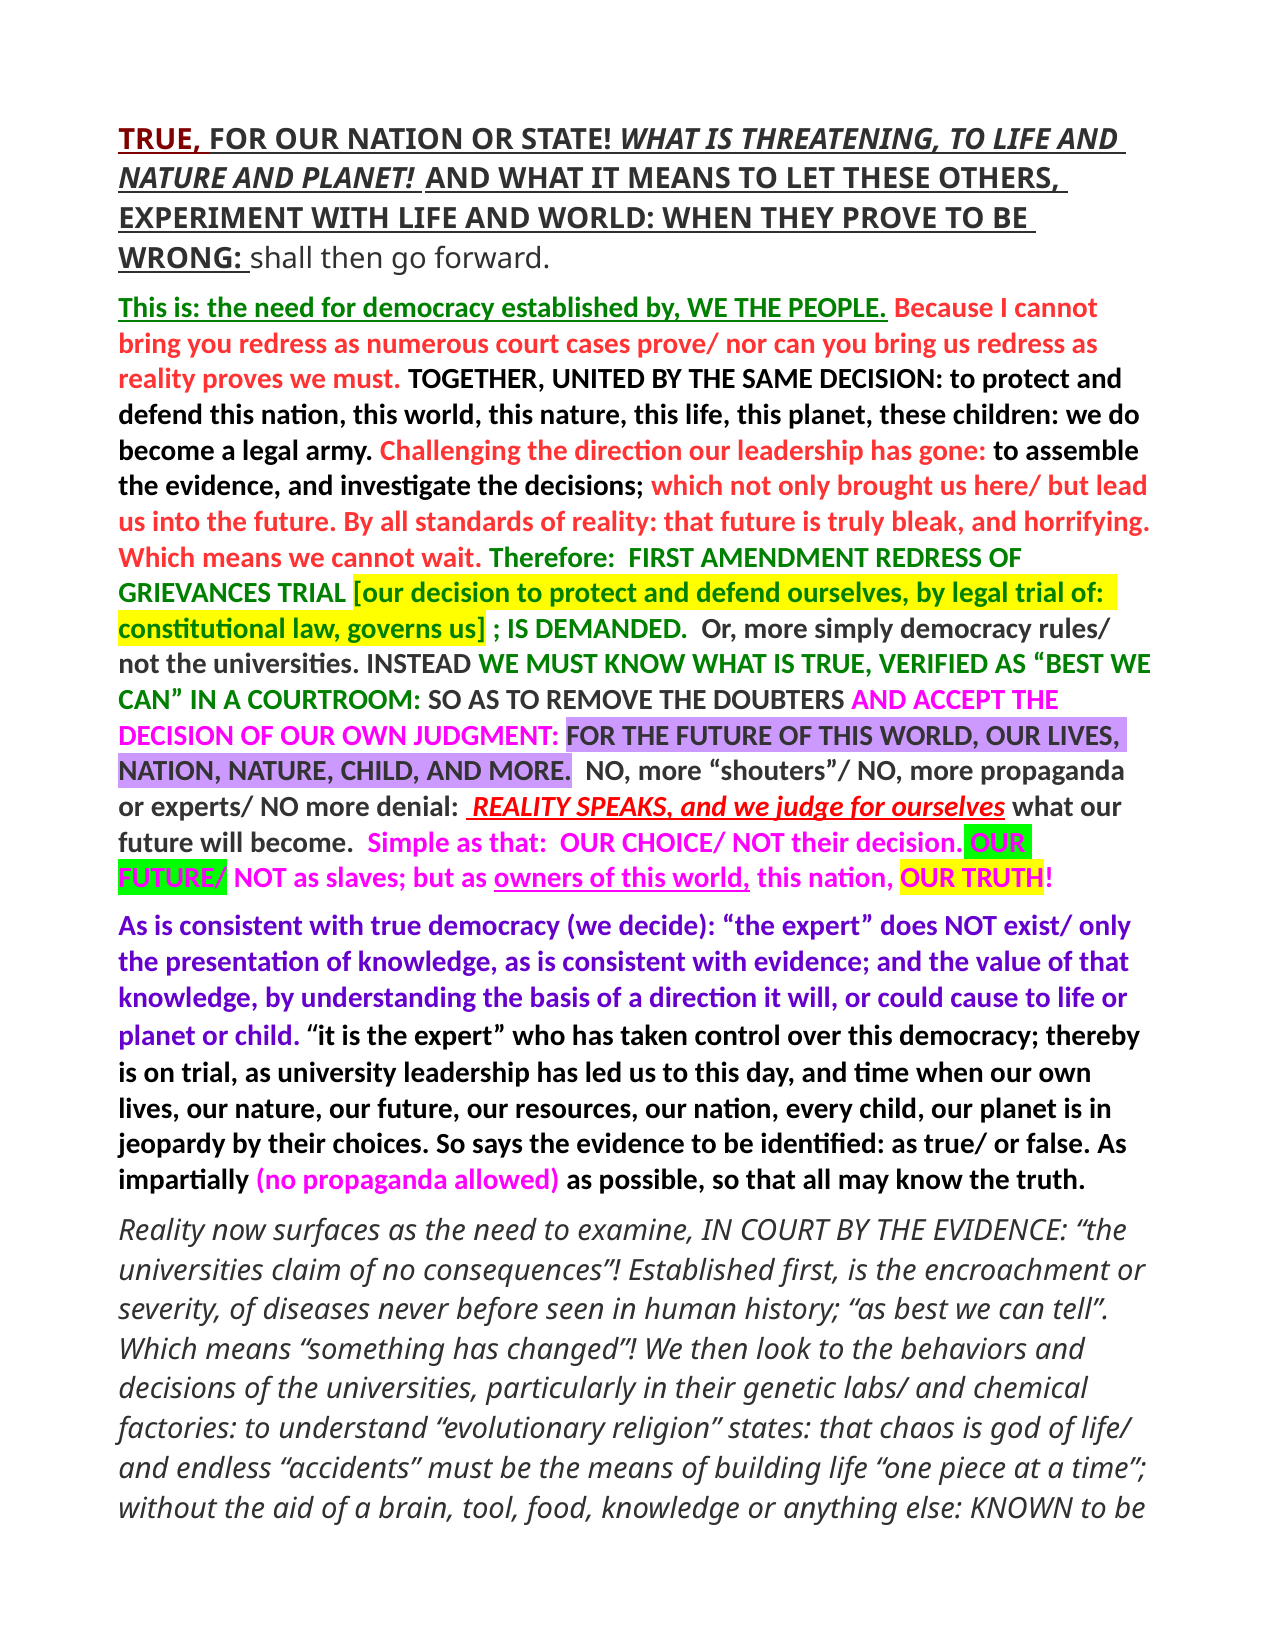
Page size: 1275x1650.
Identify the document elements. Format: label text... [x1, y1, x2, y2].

text Reality now surfaces as the need to examine, IN COURT BY THE EVIDENCE: “the universities claim of no consequences”! Established first, is the encroachment or severity, of diseases never before seen in human history; “as best we can tell”. Which means “something has changed”! We then look to the behaviors and decisions of the universities, particularly in their genetic labs/ and chemical factories: to understand “evolutionary religion” states: that chaos is god of life/ and endless “accidents” must be the means of building life “one piece at a time”; without the aid of a brain, tool, food, knowledge or anything else: KNOWN to be [118, 1209, 1157, 1527]
text As is consistent with true democracy (we decide): “the expert” does NOT exist/ only the presentation of knowledge, as is consistent with evidence; and the value of that knowledge, by understanding the basis of a direction it will, or could cause to life or planet or child. “it is the expert” who has taken control over this democracy; thereby is on trial, as university leadership has led us to this day, and time when our own lives, our nature, our future, our resources, our nation, every child, our planet is in jeopardy by their choices. So says the evidence to be identified: as true/ or false. As impartially (no propaganda allowed) as possible, so that all may know the truth. [118, 907, 1157, 1197]
text This is: the need for democracy established by, WE THE PEOPLE. Because I cannot bring you redress as numerous court cases prove/ nor can you bring us redress as reality proves we must. TOGETHER, UNITED BY THE SAME DECISION: to protect and defend this nation, this world, this nature, this life, this planet, these children: we do become a legal army. Challenging the direction our leadership has gone: to assemble the evidence, and investigate the decisions; which not only brought us here/ but lead us into the future. By all standards of reality: that future is truly bleak, and horrifying. Which means we cannot wait. Therefore: FIRST AMENDMENT REDRESS OF GRIEVANCES TRIAL [our decision to protect and defend ourselves, by legal trial of: constitutional law, governs us] ; IS DEMANDED. Or, more simply democracy rules/ not the universities. INSTEAD WE MUST KNOW WHAT IS TRUE, VERIFIED AS “BEST WE CAN” IN A COURTROOM: SO AS TO REMOVE THE DOUBTERS AND ACCEPT THE DECISION OF OUR OWN JUDGMENT: FOR THE FUTURE OF THIS WORLD, OUR LIVES, NATION, NATURE, CHILD, AND MORE. NO, more “shouters”/ NO, more propaganda or experts/ NO more denial: REALITY SPEAKS, and we judge for ourselves what our future will become. Simple as that: OUR CHOICE/ NOT their decision. OUR FUTURE/ NOT as slaves; but as owners of this world, this nation, OUR TRUTH! [118, 289, 1157, 895]
text TRUE, FOR OUR NATION OR STATE! WHAT IS THREATENING, TO LIFE AND NATURE AND PLANET! AND WHAT IT MEANS TO LET THESE OTHERS, EXPERIMENT WITH LIFE AND WORLD: WHEN THEY PROVE TO BE WRONG: shall then go forward. [118, 118, 1157, 277]
